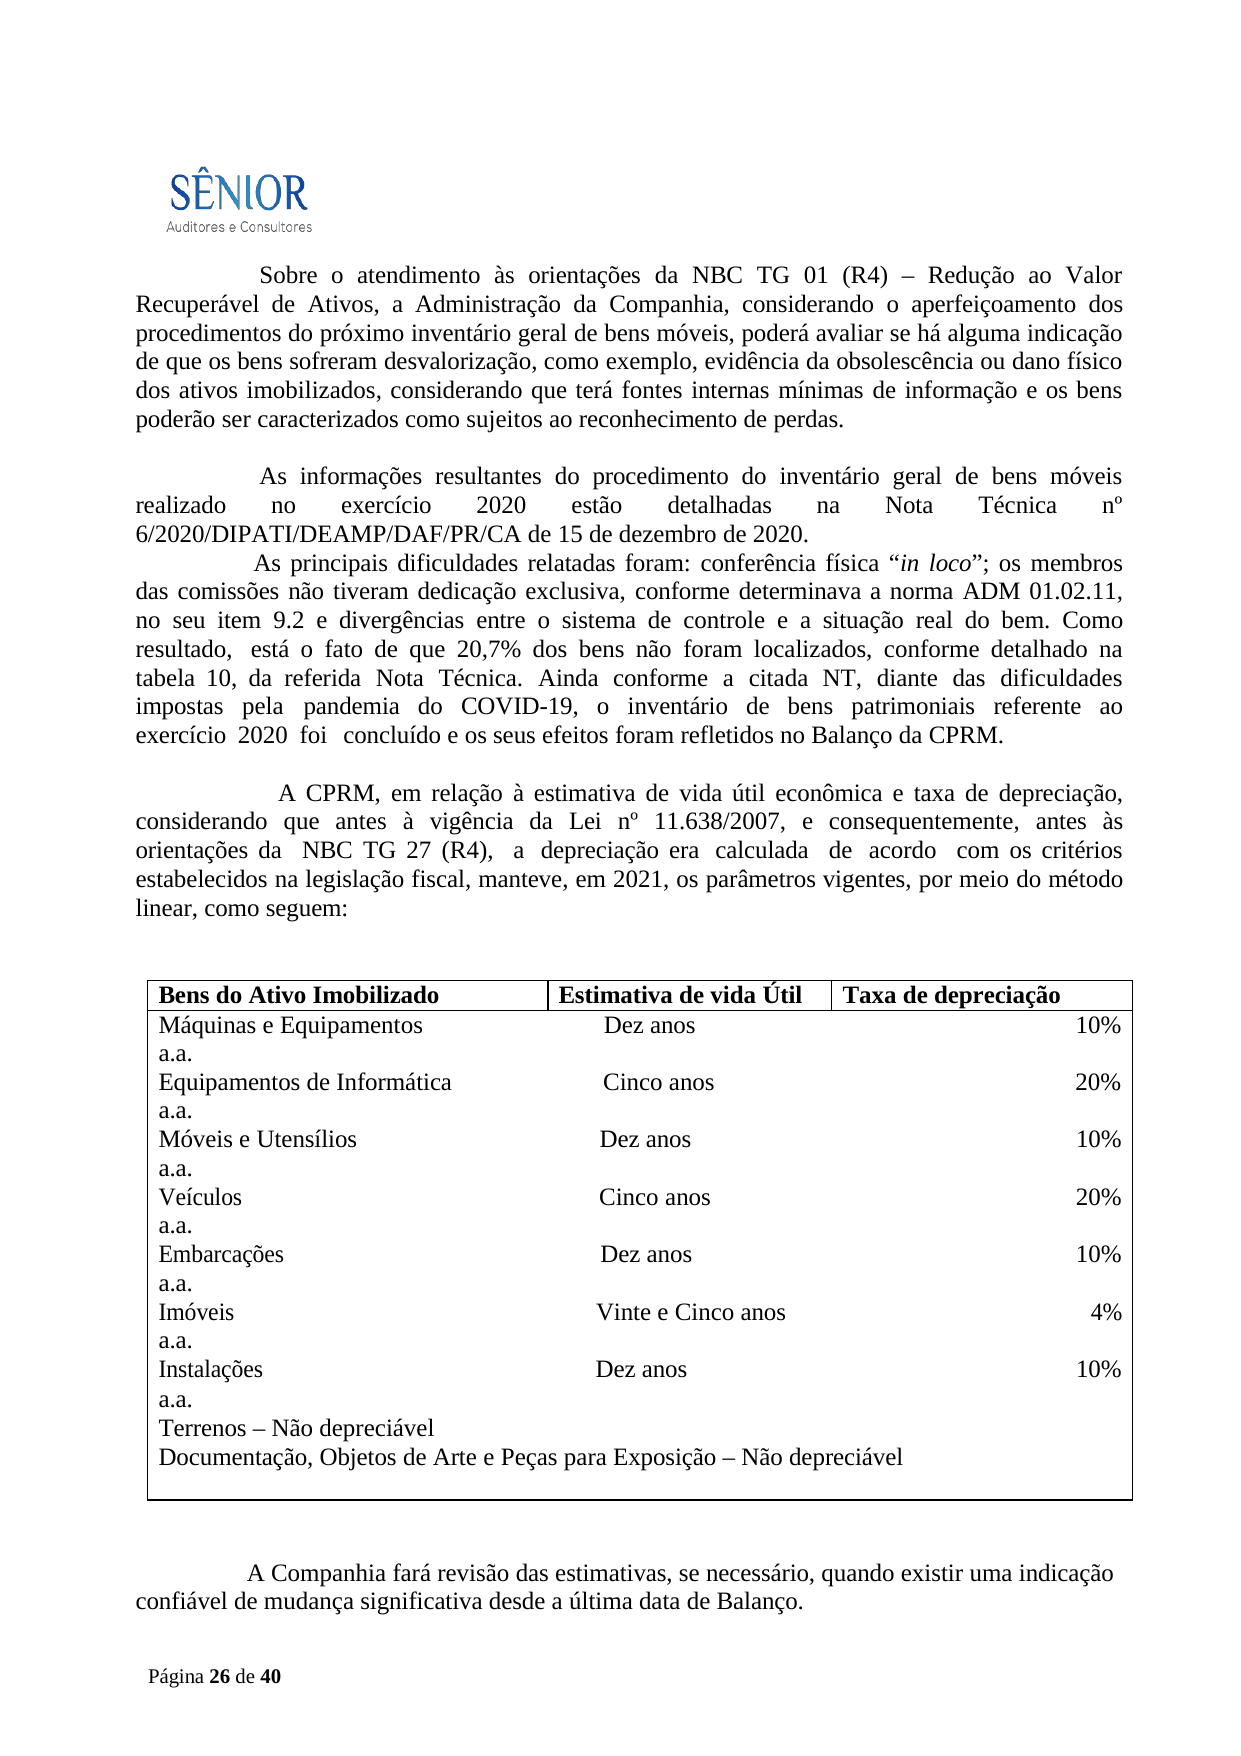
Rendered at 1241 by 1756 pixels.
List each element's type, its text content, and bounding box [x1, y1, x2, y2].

table_cell Veículos Cinco anos [148, 1183, 991, 1212]
table_cell Móveis e Utensílios Dez anos [148, 1126, 991, 1154]
table_cell a.a. [148, 1269, 991, 1298]
text As informações resultantes do procedimento do inventário geral de bens móveis realizado no exercício 2020 estão detalhadas na Nota Técnica nº 6/2020/DIPATI/DEAMP/DAF/PR/CA de 15 de dezembro de 2020. [135, 461, 1123, 548]
table_cell Documentação, Objetos de Arte e Peças para Exposição – Não depreciável [148, 1442, 991, 1499]
table_cell [991, 1039, 1132, 1068]
table_cell [991, 1154, 1132, 1183]
table_cell [991, 1269, 1132, 1298]
table_cell Instalações Dez anos [148, 1356, 991, 1384]
table_cell Embarcações Dez anos [148, 1241, 991, 1269]
table_cell [991, 1212, 1132, 1241]
text As principais dificuldades relatadas foram: conferência física “in loco”; os membros das comissões não tiveram dedicação exclusiva, conforme determinava a norma ADM 01.02.11, no seu item 9.2 e divergências entre o sistema de controle e a situação real do bem. Como resultado, está o fato de que 20,7% dos bens não foram localizados, conforme detalhado na tabela 10, da referida Nota Técnica. Ainda conforme a citada NT, diante das dificuldades impostas pela pandemia do COVID-19, o inventário de bens patrimoniais referente ao exercício 2020 foi concluído e os seus efeitos foram refletidos no Balanço da CPRM. [135, 548, 1123, 749]
table_cell 20% [991, 1183, 1132, 1212]
table_cell a.a. [148, 1154, 991, 1183]
table_cell Imóveis Vinte e Cinco anos [148, 1298, 991, 1327]
table_cell 10% [991, 1356, 1132, 1499]
text A CPRM, em relação à estimativa de vida útil econômica e taxa de depreciação, considerando que antes à vigência da Lei nº 11.638/2007, e consequentemente, antes às orientações da NBC TG 27 (R4), a depreciação era calculada de acordo com os critérios estabelecidos na legislação fiscal, manteve, em 2021, os parâmetros vigentes, por meio do método linear, como seguem: [135, 778, 1123, 921]
table_cell a.a. [148, 1097, 991, 1126]
table_cell [991, 1327, 1132, 1356]
table_cell a.a. [148, 1384, 991, 1413]
text Sobre o atendimento às orientações da NBC TG 01 (R4) – Redução ao Valor Recuperável de Ativos, a Administração da Companhia, considerando o aperfeiçoamento dos procedimentos do próximo inventário geral de bens móveis, poderá avaliar se há alguma indicação de que os bens sofreram desvalorização, como exemplo, evidência da obsolescência ou dano físico dos ativos imobilizados, considerando que terá fontes internas mínimas de informação e os bens poderão ser caracterizados como sujeitos ao reconhecimento de perdas. [135, 260, 1123, 433]
table_cell 10% [991, 1126, 1132, 1154]
table_header Taxa de depreciação [832, 981, 1132, 1009]
table_cell 4% [991, 1298, 1132, 1327]
table_cell [991, 1097, 1132, 1126]
table_cell 10% [991, 1011, 1132, 1039]
table_cell 20% [991, 1068, 1132, 1097]
table_cell a.a. [148, 1327, 991, 1356]
table_header Estimativa de vida Útil [549, 981, 831, 1009]
table_cell 10% [991, 1241, 1132, 1269]
table_header Bens do Ativo Imobilizado [148, 981, 547, 1009]
table_cell Terrenos – Não depreciável [148, 1413, 991, 1442]
text A Companhia fará revisão das estimativas, se necessário, quando existir uma indicação confiável de mudança significativa desde a última data de Balanço. [135, 1558, 1123, 1615]
table_cell a.a. [148, 1212, 991, 1241]
table_cell Equipamentos de Informática Cinco anos [148, 1068, 991, 1097]
table_cell a.a. [148, 1039, 991, 1068]
table_cell Máquinas e Equipamentos Dez anos [148, 1011, 991, 1039]
